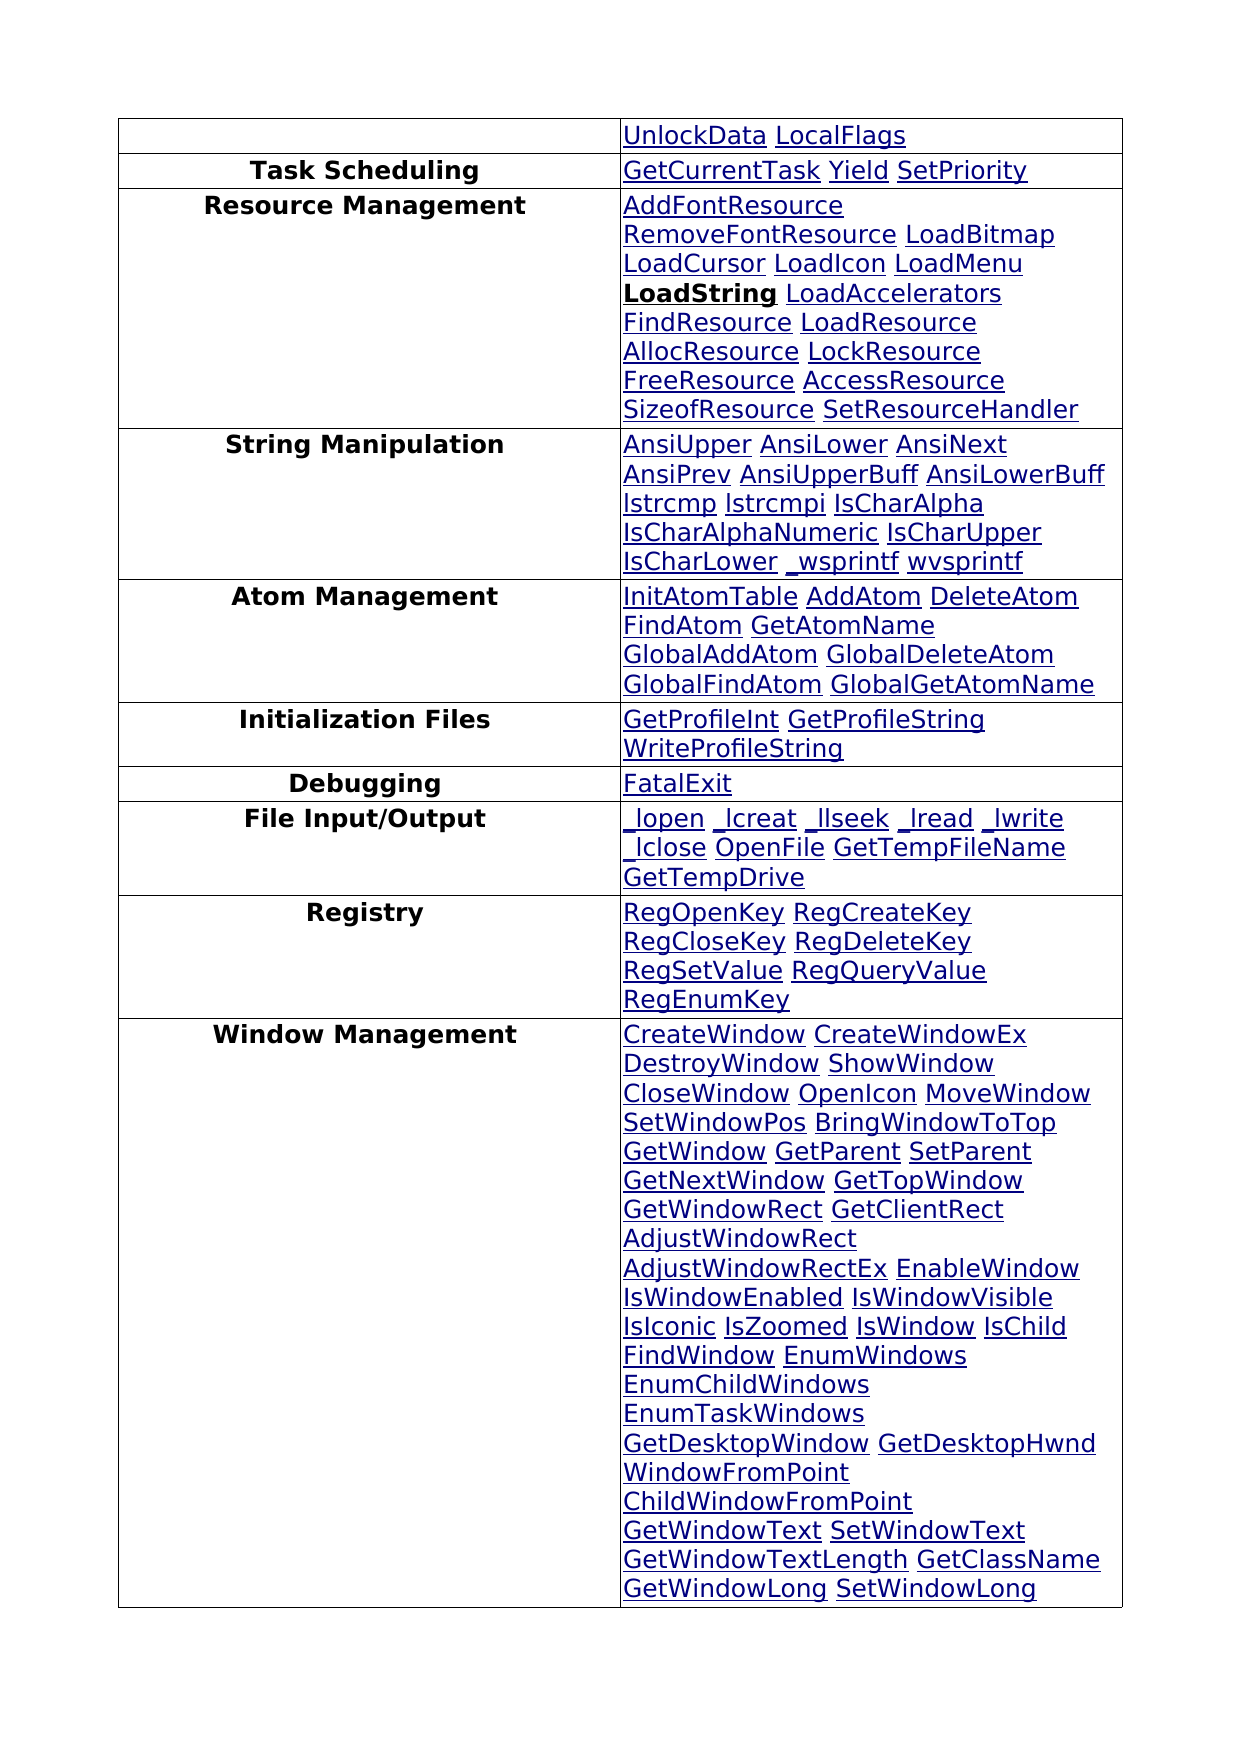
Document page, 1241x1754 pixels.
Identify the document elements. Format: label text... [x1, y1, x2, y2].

table_cell Window Management [119, 1019, 620, 1607]
table_cell File Input/Output [119, 802, 620, 895]
table_cell Task Scheduling [119, 154, 620, 188]
table_cell Initialization Files [119, 703, 620, 766]
table_cell AddFontResource RemoveFontResource LoadBitmap LoadCursor LoadIcon LoadMenu LoadString LoadAccelerators FindResource LoadResource AllocResource LockResource FreeResource AccessResource SizeofResource SetResourceHandler [621, 189, 1122, 428]
table_cell String Manipulation [119, 429, 620, 579]
table_cell RegOpenKey RegCreateKey RegCloseKey RegDeleteKey RegSetValue RegQueryValue RegEnumKey [621, 896, 1122, 1017]
table_cell FatalExit [621, 767, 1122, 801]
table_cell GetCurrentTask Yield SetPriority [621, 154, 1122, 188]
table_cell UnlockData LocalFlags [621, 119, 1122, 153]
table_cell Registry [119, 896, 620, 1017]
table_cell Debugging [119, 767, 620, 801]
table_cell Resource Management [119, 189, 620, 428]
table_cell Atom Management [119, 580, 620, 702]
table_cell GetProfileInt GetProfileString WriteProfileString [621, 703, 1122, 766]
table_cell InitAtomTable AddAtom DeleteAtom FindAtom GetAtomName GlobalAddAtom GlobalDeleteAtom GlobalFindAtom GlobalGetAtomName [621, 580, 1122, 702]
table_cell _lopen _lcreat _llseek _lread _lwrite _lclose OpenFile GetTempFileName GetTempDrive [621, 802, 1122, 895]
table_cell [119, 119, 620, 153]
table_cell CreateWindow CreateWindowEx DestroyWindow ShowWindow CloseWindow OpenIcon MoveWindow SetWindowPos BringWindowToTop GetWindow GetParent SetParent GetNextWindow GetTopWindow GetWindowRect GetClientRect AdjustWindowRect AdjustWindowRectEx EnableWindow IsWindowEnabled IsWindowVisible IsIconic IsZoomed IsWindow IsChild FindWindow EnumWindows EnumChildWindows EnumTaskWindows GetDesktopWindow GetDesktopHwnd WindowFromPoint ChildWindowFromPoint GetWindowText SetWindowText GetWindowTextLength GetClassName GetWindowLong SetWindowLong [621, 1019, 1122, 1607]
table_cell AnsiUpper AnsiLower AnsiNext AnsiPrev AnsiUpperBuff AnsiLowerBuff lstrcmp lstrcmpi IsCharAlpha IsCharAlphaNumeric IsCharUpper IsCharLower _wsprintf wvsprintf [621, 429, 1122, 579]
